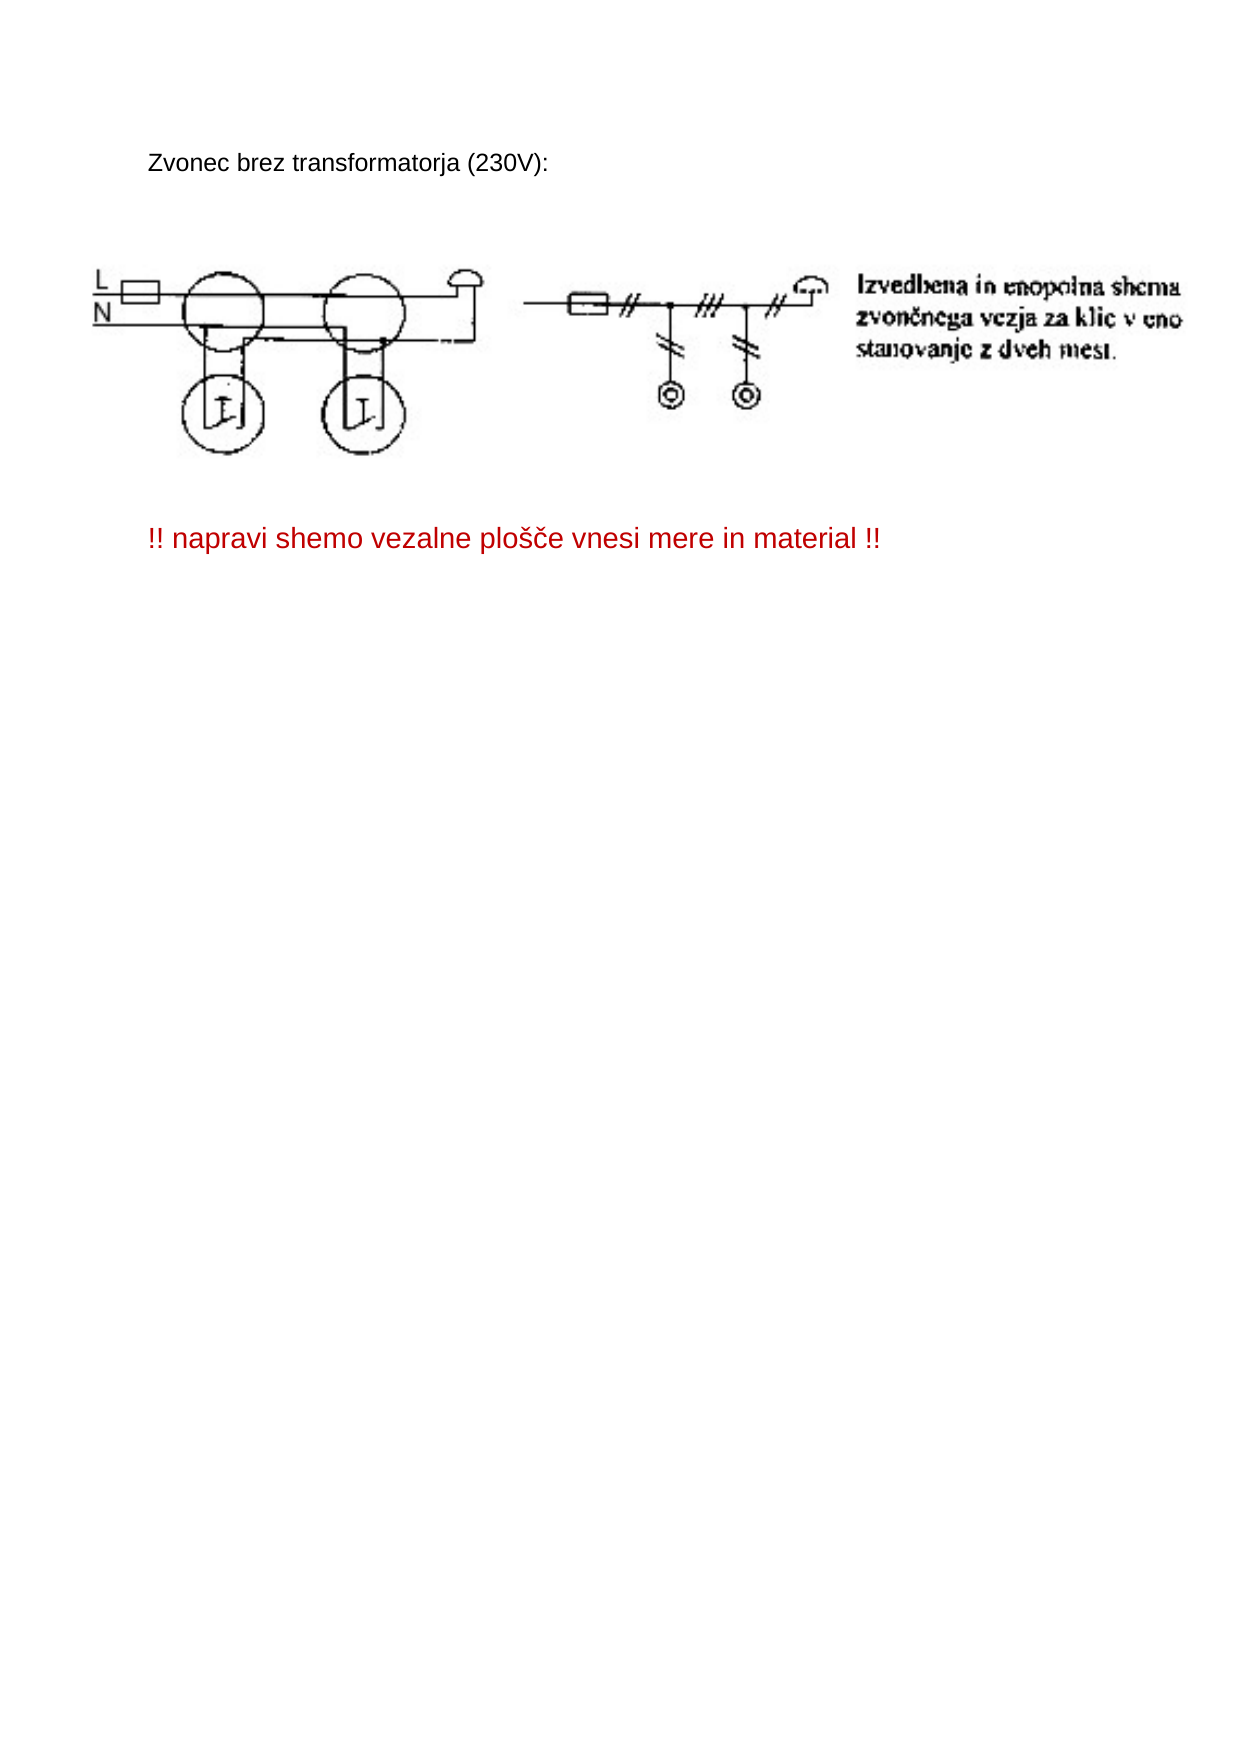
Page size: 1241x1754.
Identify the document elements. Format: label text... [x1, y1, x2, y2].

picture [91, 249, 1203, 476]
text !! napravi shemo vezalne plošče vnesi mere in material !! [148, 521, 1093, 555]
text Zvonec brez transformatorja (230V): [148, 148, 1093, 176]
